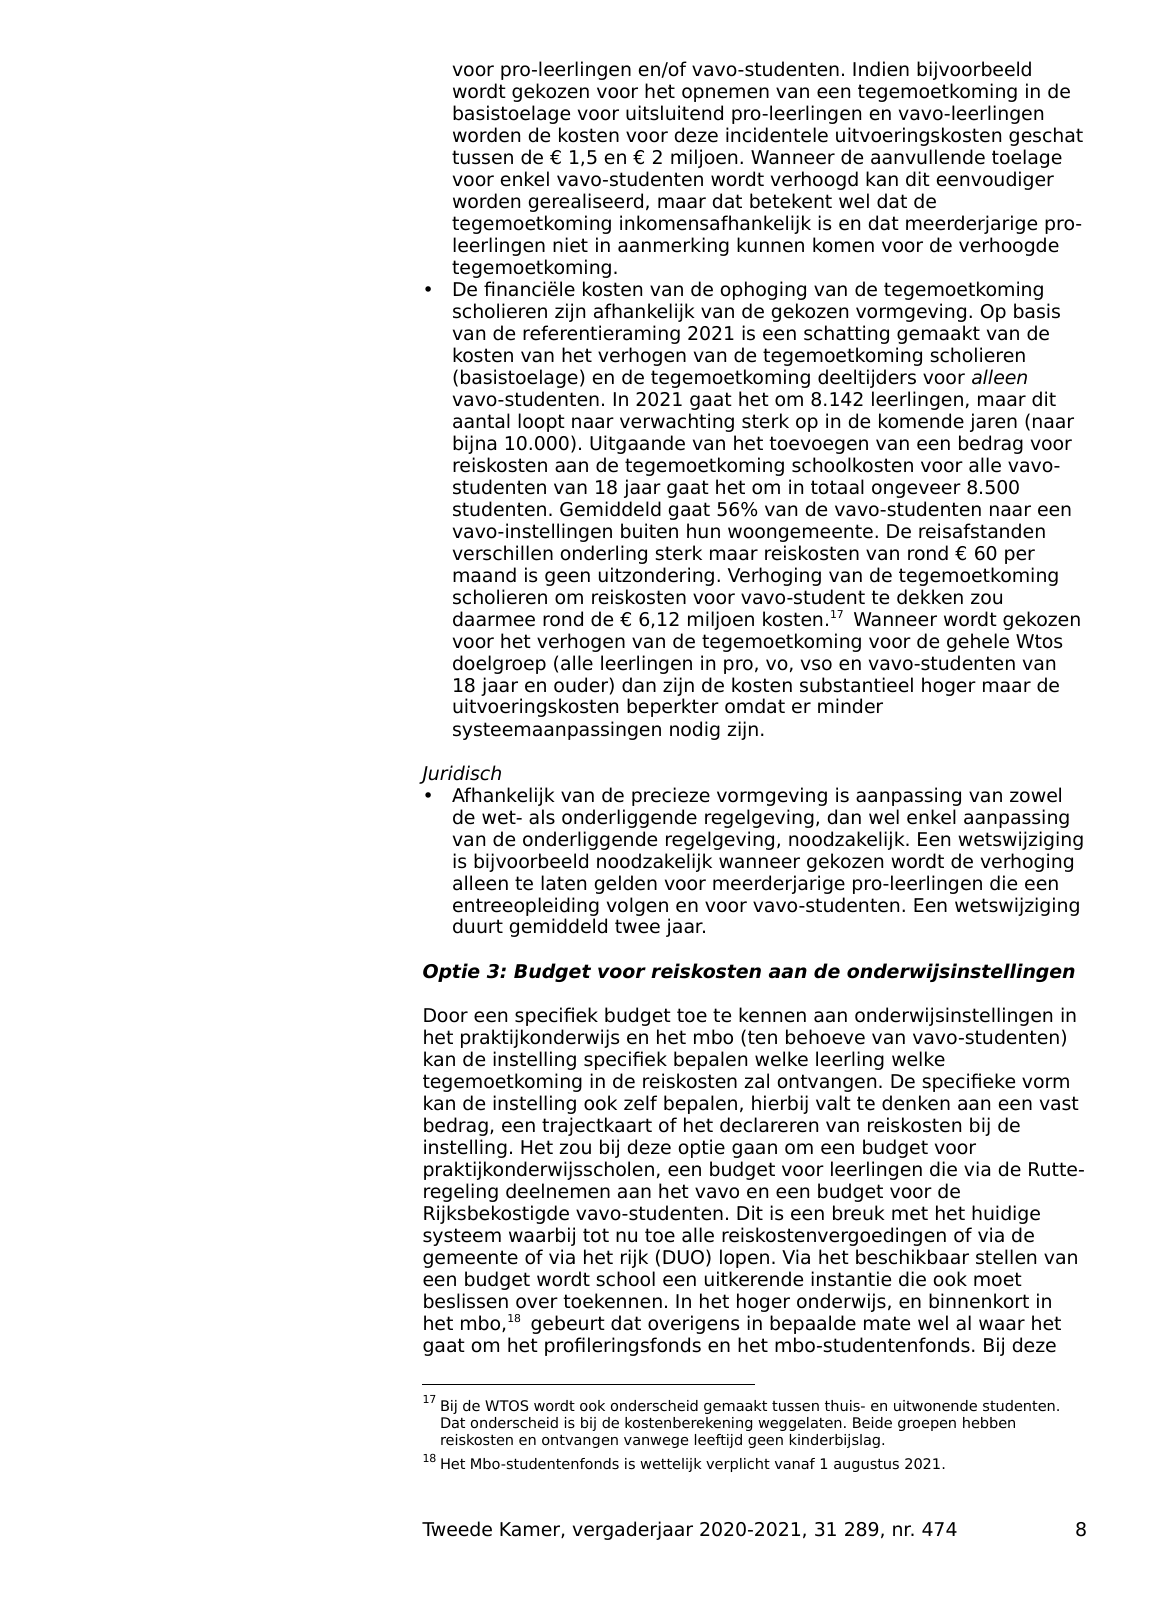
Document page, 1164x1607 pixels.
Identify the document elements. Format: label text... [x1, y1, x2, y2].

text • Afhankelijk van de precieze vormgeving is aanpassing van zowel de wet- als onderliggende regelgeving, dan wel enkel aanpassing van de onderliggende regelgeving, noodzakelijk. Een wetswijziging is bijvoorbeeld noodzakelijk wanneer gekozen wordt de verhoging alleen te laten gelden voor meerderjarige pro-leerlingen die een entreeopleiding volgen en voor vavo-studenten. Een wetswijziging duurt gemiddeld twee jaar. [422, 784, 1087, 938]
text • De financiële kosten van de ophoging van de tegemoetkoming scholieren zijn afhankelijk van de gekozen vormgeving. Op basis van de referentieraming 2021 is een schatting gemaakt van de kosten van het verhogen van de tegemoetkoming scholieren (basistoelage) en de tegemoetkoming deeltijders voor alleen vavo-studenten. In 2021 gaat het om 8.142 leerlingen, maar dit aantal loopt naar verwachting sterk op in de komende jaren (naar bijna 10.000). Uitgaande van het toevoegen van een bedrag voor reiskosten aan de tegemoetkoming schoolkosten voor alle vavo-studenten van 18 jaar gaat het om in totaal ongeveer 8.500 studenten. Gemiddeld gaat 56% van de vavo-studenten naar een vavo-instellingen buiten hun woongemeente. De reisafstanden verschillen onderling sterk maar reiskosten van rond € 60 per maand is geen uitzondering. Verhoging van de tegemoetkoming scholieren om reiskosten voor vavo-student te dekken zou daarmee rond de € 6,12 miljoen kosten. Wanneer wordt gekozen voor het verhogen van de tegemoetkoming voor de gehele Wtos doelgroep (alle leerlingen in pro, vo, vso en vavo-studenten van 18 jaar en ouder) dan zijn de kosten substantieel hoger maar de uitvoeringskosten beperkter omdat er minder systeemaanpassingen nodig zijn. [422, 279, 1087, 740]
text Bij de WTOS wordt ook onderscheid gemaakt tussen thuis- en uitwonende studenten. Dat onderscheid is bij de kostenberekening weggelaten. Beide groepen hebben reiskosten en ontvangen vanwege leeftijd geen kinderbijslag. [422, 1393, 1087, 1449]
subtitle Juridisch [422, 763, 1087, 784]
text Door een specifiek budget toe te kennen aan onderwijsinstellingen in het praktijkonderwijs en het mbo (ten behoeve van vavo-studenten) kan de instelling specifiek bepalen welke leerling welke tegemoetkoming in de reiskosten zal ontvangen. De specifieke vorm kan de instelling ook zelf bepalen, hierbij valt te denken aan een vast bedrag, een trajectkaart of het declareren van reiskosten bij de instelling. Het zou bij deze optie gaan om een budget voor praktijkonderwijsscholen, een budget voor leerlingen die via de Rutte-regeling deelnemen aan het vavo en een budget voor de Rijksbekostigde vavo-studenten. Dit is een breuk met het huidige systeem waarbij tot nu toe alle reiskostenvergoedingen of via de gemeente of via het rijk (DUO) lopen. Via het beschikbaar stellen van een budget wordt school een uitkerende instantie die ook moet beslissen over toekennen. In het hoger onderwijs, en binnenkort in het mbo, gebeurt dat overigens in bepaalde mate wel al waar het gaat om het profileringsfonds en het mbo-studentenfonds. Bij deze [422, 1005, 1087, 1356]
text Het Mbo-studentenfonds is wettelijk verplicht vanaf 1 augustus 2021. [422, 1452, 1087, 1474]
text voor pro-leerlingen en/of vavo-studenten. Indien bijvoorbeeld wordt gekozen voor het opnemen van een tegemoetkoming in de basistoelage voor uitsluitend pro-leerlingen en vavo-leerlingen worden de kosten voor deze incidentele uitvoeringskosten geschat tussen de € 1,5 en € 2 miljoen. Wanneer de aanvullende toelage voor enkel vavo-studenten wordt verhoogd kan dit eenvoudiger worden gerealiseerd, maar dat betekent wel dat de tegemoetkoming inkomensafhankelijk is en dat meerderjarige pro-leerlingen niet in aanmerking kunnen komen voor de verhoogde tegemoetkoming. [422, 59, 1087, 279]
subtitle Optie 3: Budget voor reiskosten aan de onderwijsinstellingen [422, 961, 1087, 983]
